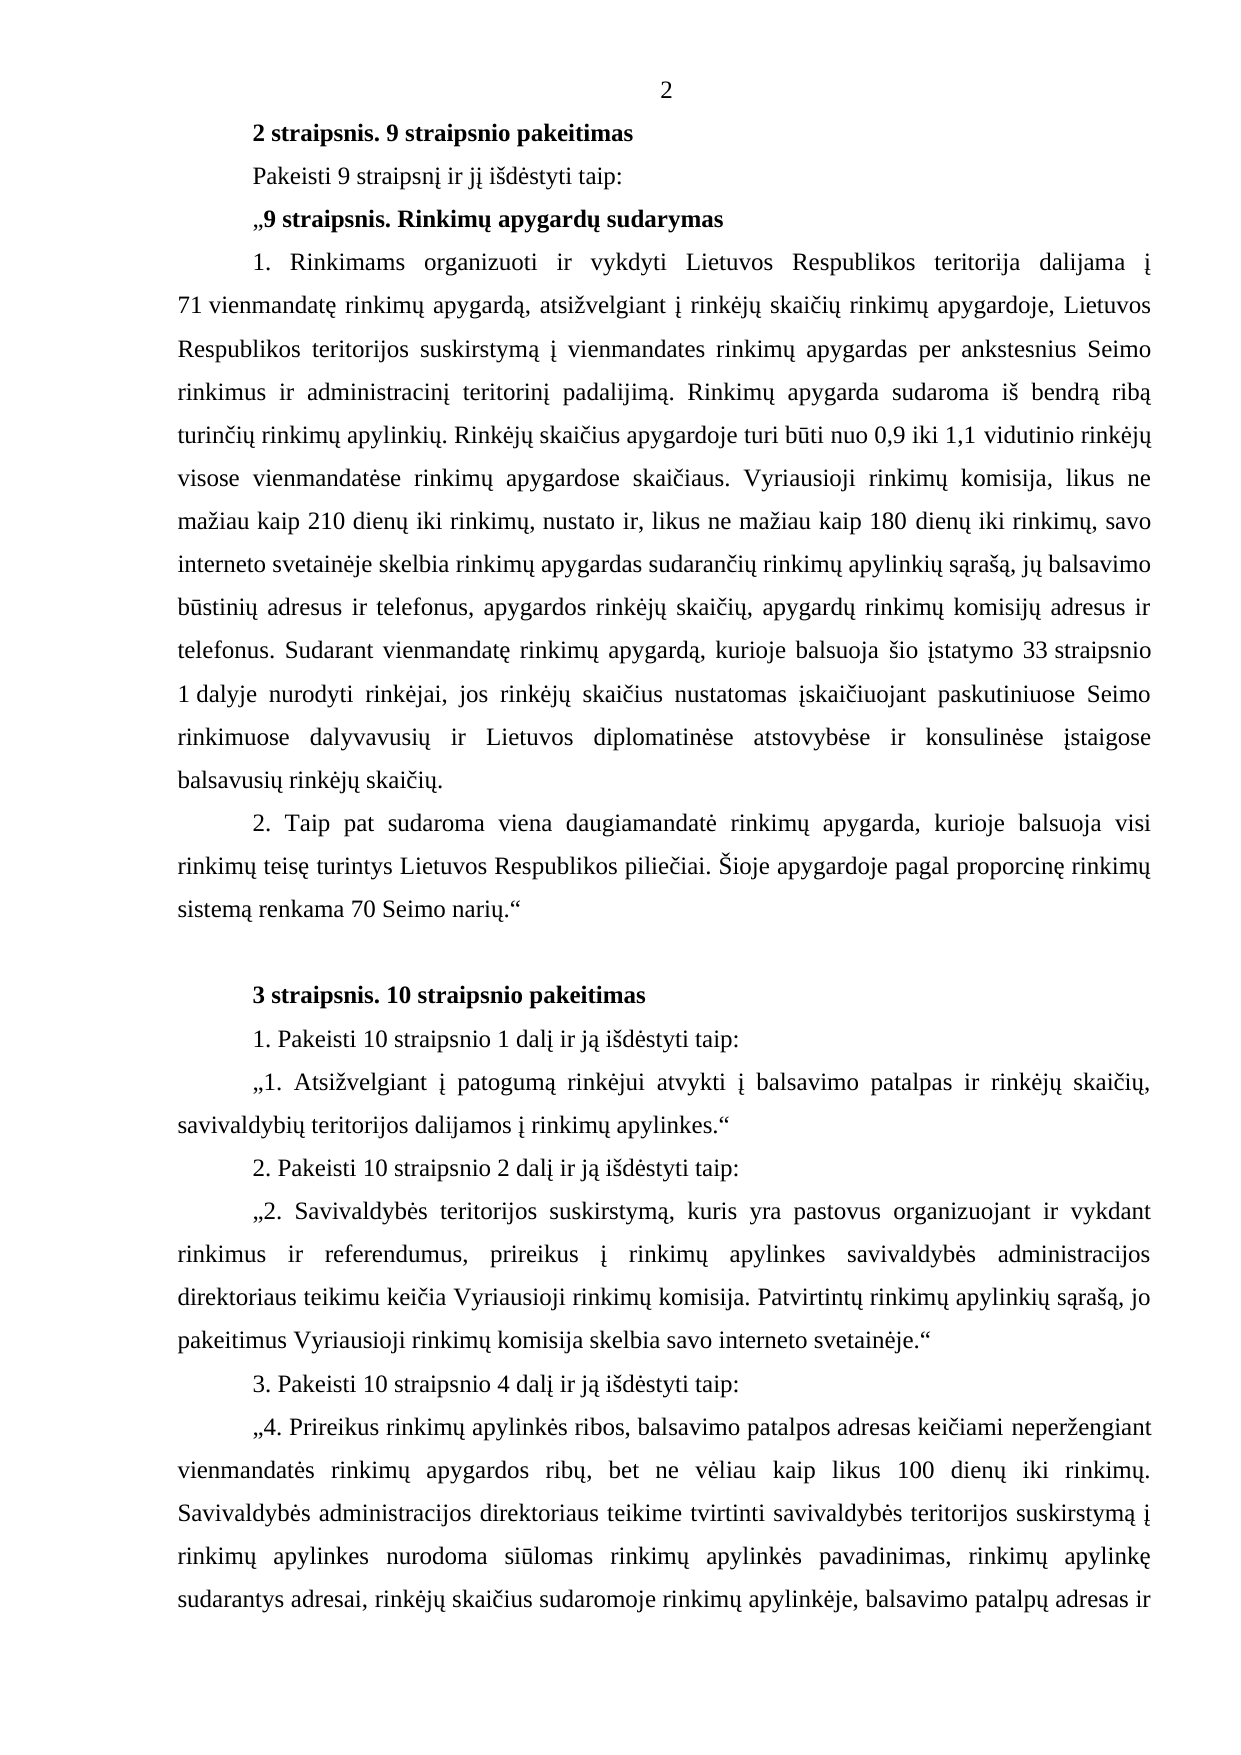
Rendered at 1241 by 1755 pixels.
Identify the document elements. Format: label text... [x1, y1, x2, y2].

text „2. Savivaldybės teritorijos suskirstymą, kuris yra pastovus organizuojant ir vykdant rinkimus ir referendumus, prireikus į rinkimų apylinkes savivaldybės administracijos direktoriaus teikimu keičia Vyriausioji rinkimų komisija. Patvirtintų rinkimų apylinkių sąrašą, jo pakeitimus Vyriausioji rinkimų komisija skelbia savo interneto svetainėje.“ [177, 1196, 1152, 1354]
text „1. Atsižvelgiant į patogumą rinkėjui atvykti į balsavimo patalpas ir rinkėjų skaičių, savivaldybių teritorijos dalijamos į rinkimų apylinkes.“ [177, 1067, 1152, 1139]
text 1. Pakeisti 10 straipsnio 1 dalį ir ją išdėstyti taip: [177, 1024, 1152, 1052]
text 2. Pakeisti 10 straipsnio 2 dalį ir ją išdėstyti taip: [177, 1153, 1152, 1182]
text 2. Taip pat sudaroma viena daugiamandatė rinkimų apygarda, kurioje balsuoja visi rinkimų teisę turintys Lietuvos Respublikos piliečiai. Šioje apygardoje pagal proporcinę rinkimų sistemą renkama 70 Seimo narių.“ [177, 808, 1152, 923]
text 1. Rinkimams organizuoti ir vykdyti Lietuvos Respublikos teritorija dalijama į 71 vienmandatę rinkimų apygardą, atsižvelgiant į rinkėjų skaičių rinkimų apygardoje, Lietuvos Respublikos teritorijos suskirstymą į vienmandates rinkimų apygardas per ankstesnius Seimo rinkimus ir administracinį teritorinį padalijimą. Rinkimų apygarda sudaroma iš bendrą ribą turinčių rinkimų apylinkių. Rinkėjų skaičius apygardoje turi būti nuo 0,9 iki 1,1 vidutinio rinkėjų visose vienmandatėse rinkimų apygardose skaičiaus. Vyriausioji rinkimų komisija, likus ne mažiau kaip 210 dienų iki rinkimų, nustato ir, likus ne mažiau kaip 180 dienų iki rinkimų, savo interneto svetainėje skelbia rinkimų apygardas sudarančių rinkimų apylinkių sąrašą, jų balsavimo būstinių adresus ir telefonus, apygardos rinkėjų skaičių, apygardų rinkimų komisijų adresus ir telefonus. Sudarant vienmandatę rinkimų apygardą, kurioje balsuoja šio įstatymo 33 straipsnio 1 dalyje nurodyti rinkėjai, jos rinkėjų skaičius nustatomas įskaičiuojant paskutiniuose Seimo rinkimuose dalyvavusių ir Lietuvos diplomatinėse atstovybėse ir konsulinėse įstaigose balsavusių rinkėjų skaičių. [177, 247, 1152, 794]
text 3 straipsnis. 10 straipsnio pakeitimas [177, 981, 1152, 1009]
text „9 straipsnis. Rinkimų apygardų sudarymas [177, 204, 1152, 233]
text 2 straipsnis. 9 straipsnio pakeitimas [177, 118, 1152, 147]
text 3. Pakeisti 10 straipsnio 4 dalį ir ją išdėstyti taip: [177, 1369, 1152, 1397]
text Pakeisti 9 straipsnį ir jį išdėstyti taip: [177, 161, 1152, 190]
text „4. Prireikus rinkimų apylinkės ribos, balsavimo patalpos adresas keičiami neperžengiant vienmandatės rinkimų apygardos ribų, bet ne vėliau kaip likus 100 dienų iki rinkimų. Savivaldybės administracijos direktoriaus teikime tvirtinti savivaldybės teritorijos suskirstymą į rinkimų apylinkes nurodoma siūlomas rinkimų apylinkės pavadinimas, rinkimų apylinkę sudarantys adresai, rinkėjų skaičius sudaromoje rinkimų apylinkėje, balsavimo patalpų adresas ir [177, 1412, 1152, 1613]
